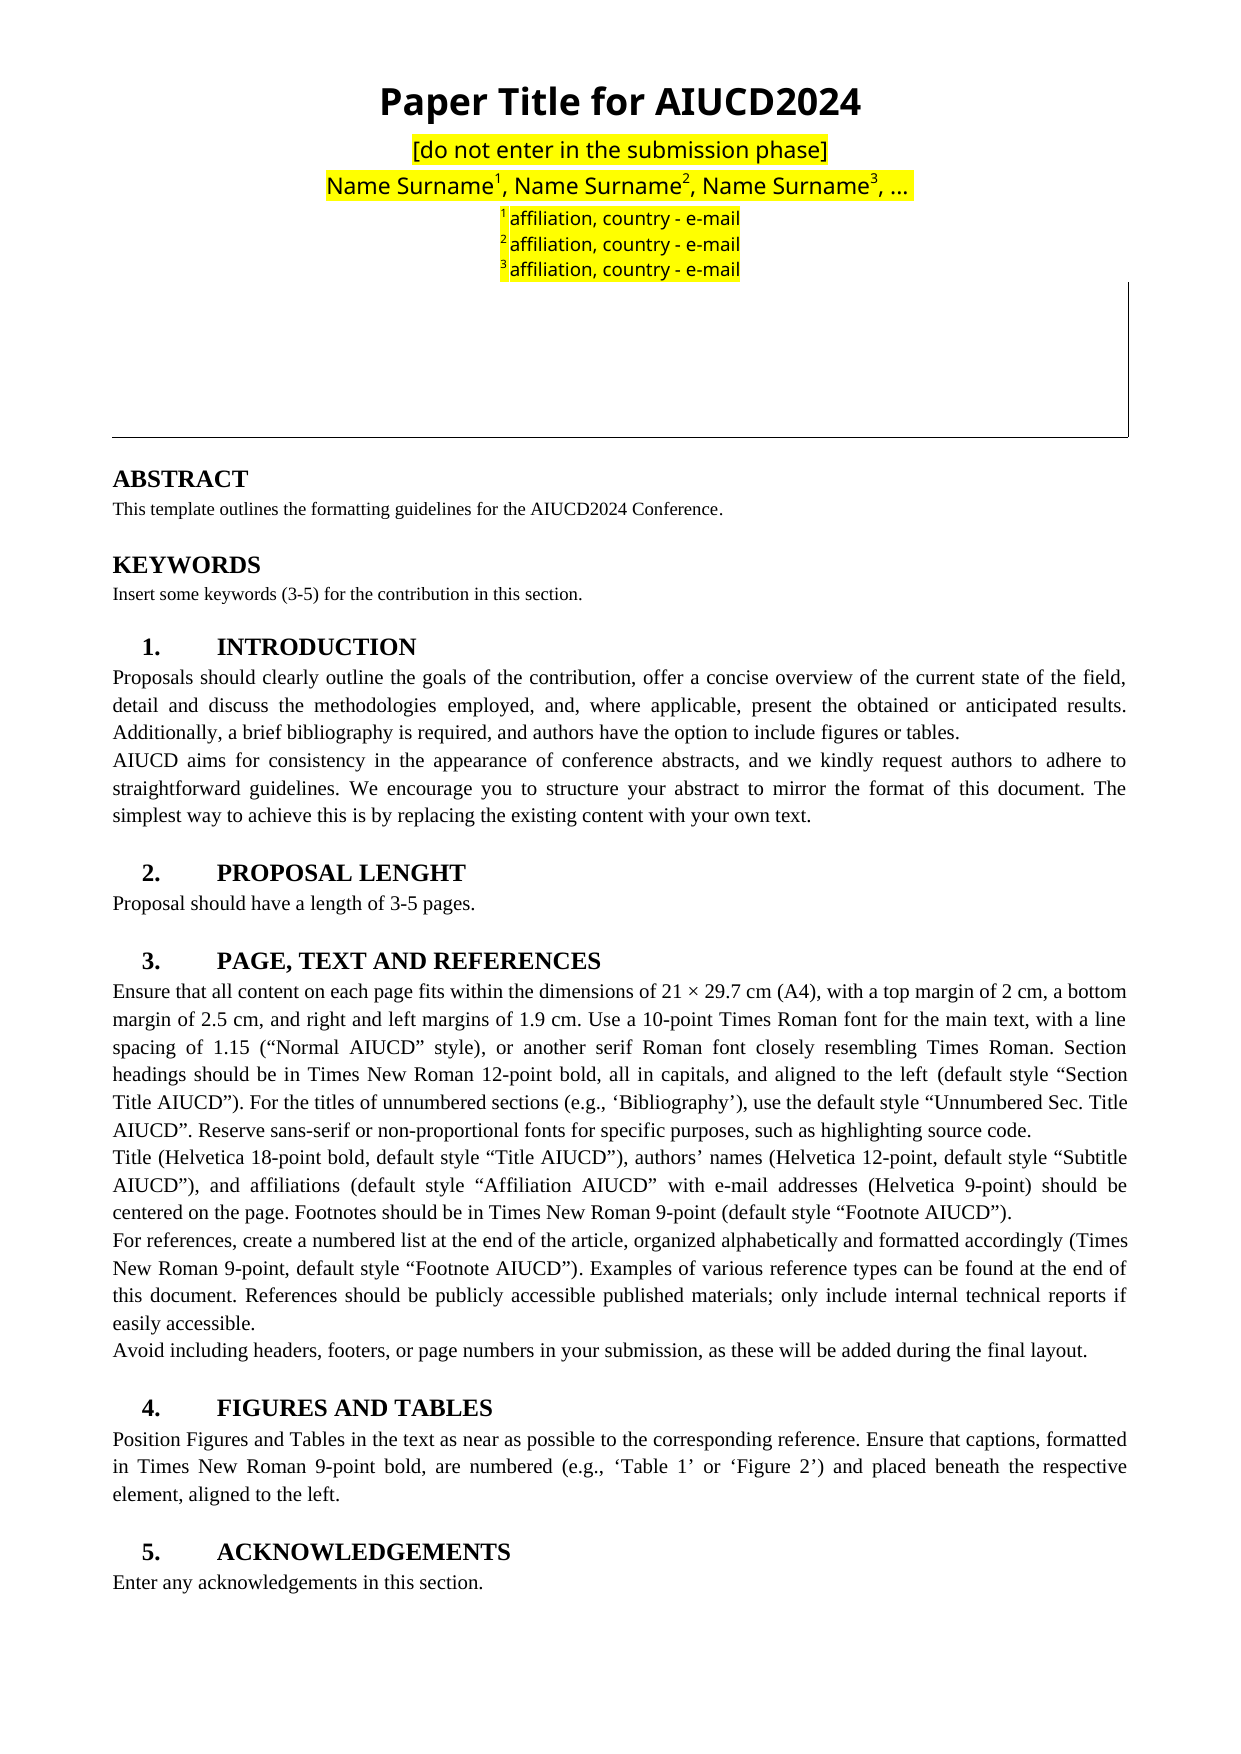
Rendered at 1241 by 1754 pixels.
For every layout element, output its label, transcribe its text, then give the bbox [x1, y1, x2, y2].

text Ensure that all content on each page fits within the dimensions of 21 × 29.7 cm (A4), with a top margin of 2 cm, a bottom margin of 2.5 cm, and right and left margins of 1.9 cm. Use a 10-point Times Roman font for the main text, with a line spacing of 1.15 (“Normal AIUCD” style), or another serif Roman font closely resembling Times Roman. Section headings should be in Times New Roman 12-point bold, all in capitals, and aligned to the left (default style “Section Title AIUCD”). For the titles of unnumbered sections (e.g., ‘Bibliography’), use the default style “Unnumbered Sec. Title AIUCD”. Reserve sans-serif or non-proportional fonts for specific purposes, such as highlighting source code. [112, 979, 1128, 1142]
text Insert some keywords (3-5) for the contribution in this section. [112, 583, 1128, 604]
title INTRODUCTION [142, 632, 1128, 661]
title FIGURES AND TABLES [142, 1393, 1128, 1422]
subtitle 3 affiliation, country - e-mail [112, 257, 1128, 282]
text Position Figures and Tables in the text as near as possible to the corresponding reference. Ensure that captions, formatted in Times New Roman 9-point bold, are numbered (e.g., ‘Table 1’ or ‘Figure 2’) and placed beneath the respective element, aligned to the left. [112, 1427, 1128, 1506]
text For references, create a numbered list at the end of the article, organized alphabetically and formatted accordingly (Times New Roman 9-point, default style “Footnote AIUCD”). Examples of various reference types can be found at the end of this document. References should be publicly accessible published materials; only include internal technical reports if easily accessible. [112, 1228, 1128, 1335]
title KEYWORDS [112, 550, 1128, 578]
text Proposals should clearly outline the goals of the contribution, offer a concise overview of the current state of the field, detail and discuss the methodologies employed, and, where applicable, present the obtained or anticipated results. Additionally, a brief bibliography is required, and authors have the option to include figures or tables. [112, 665, 1128, 744]
title ACKNOWLEDGEMENTS [142, 1537, 1128, 1566]
subtitle 2 affiliation, country - e-mail [112, 231, 1128, 257]
text AIUCD aims for consistency in the appearance of conference abstracts, and we kindly request authors to adhere to straightforward guidelines. We encourage you to structure your abstract to mirror the format of this document. The simplest way to achieve this is by replacing the existing content with your own text. [112, 748, 1128, 827]
text Proposal should have a length of 3-5 pages. [112, 891, 1128, 915]
title PROPOSAL LENGHT [142, 858, 1128, 887]
title PAGE, TEXT AND REFERENCES [142, 946, 1128, 975]
text This template outlines the formatting guidelines for the AIUCD2024 Conference. [112, 497, 1128, 519]
text Enter any acknowledgements in this section. [112, 1570, 1128, 1594]
subtitle 1 affiliation, country - e-mail [112, 206, 1128, 231]
subtitle [do not enter in the submission phase] [112, 134, 1128, 165]
text Avoid including headers, footers, or page numbers in your submission, as these will be added during the final layout. [112, 1338, 1128, 1362]
subtitle Name Surname1, Name Surname2, Name Surname3, ... [112, 169, 1128, 201]
title Paper Title for AIUCD2024 [112, 75, 1128, 126]
text Title (Helvetica 18-point bold, default style “Title AIUCD”), authors’ names (Helvetica 12-point, default style “Subtitle AIUCD”), and affiliations (default style “Affiliation AIUCD” with e-mail addresses (Helvetica 9-point) should be centered on the page. Footnotes should be in Times New Roman 9-point (default style “Footnote AIUCD”). [112, 1145, 1128, 1224]
title ABSTRACT [112, 464, 1128, 493]
